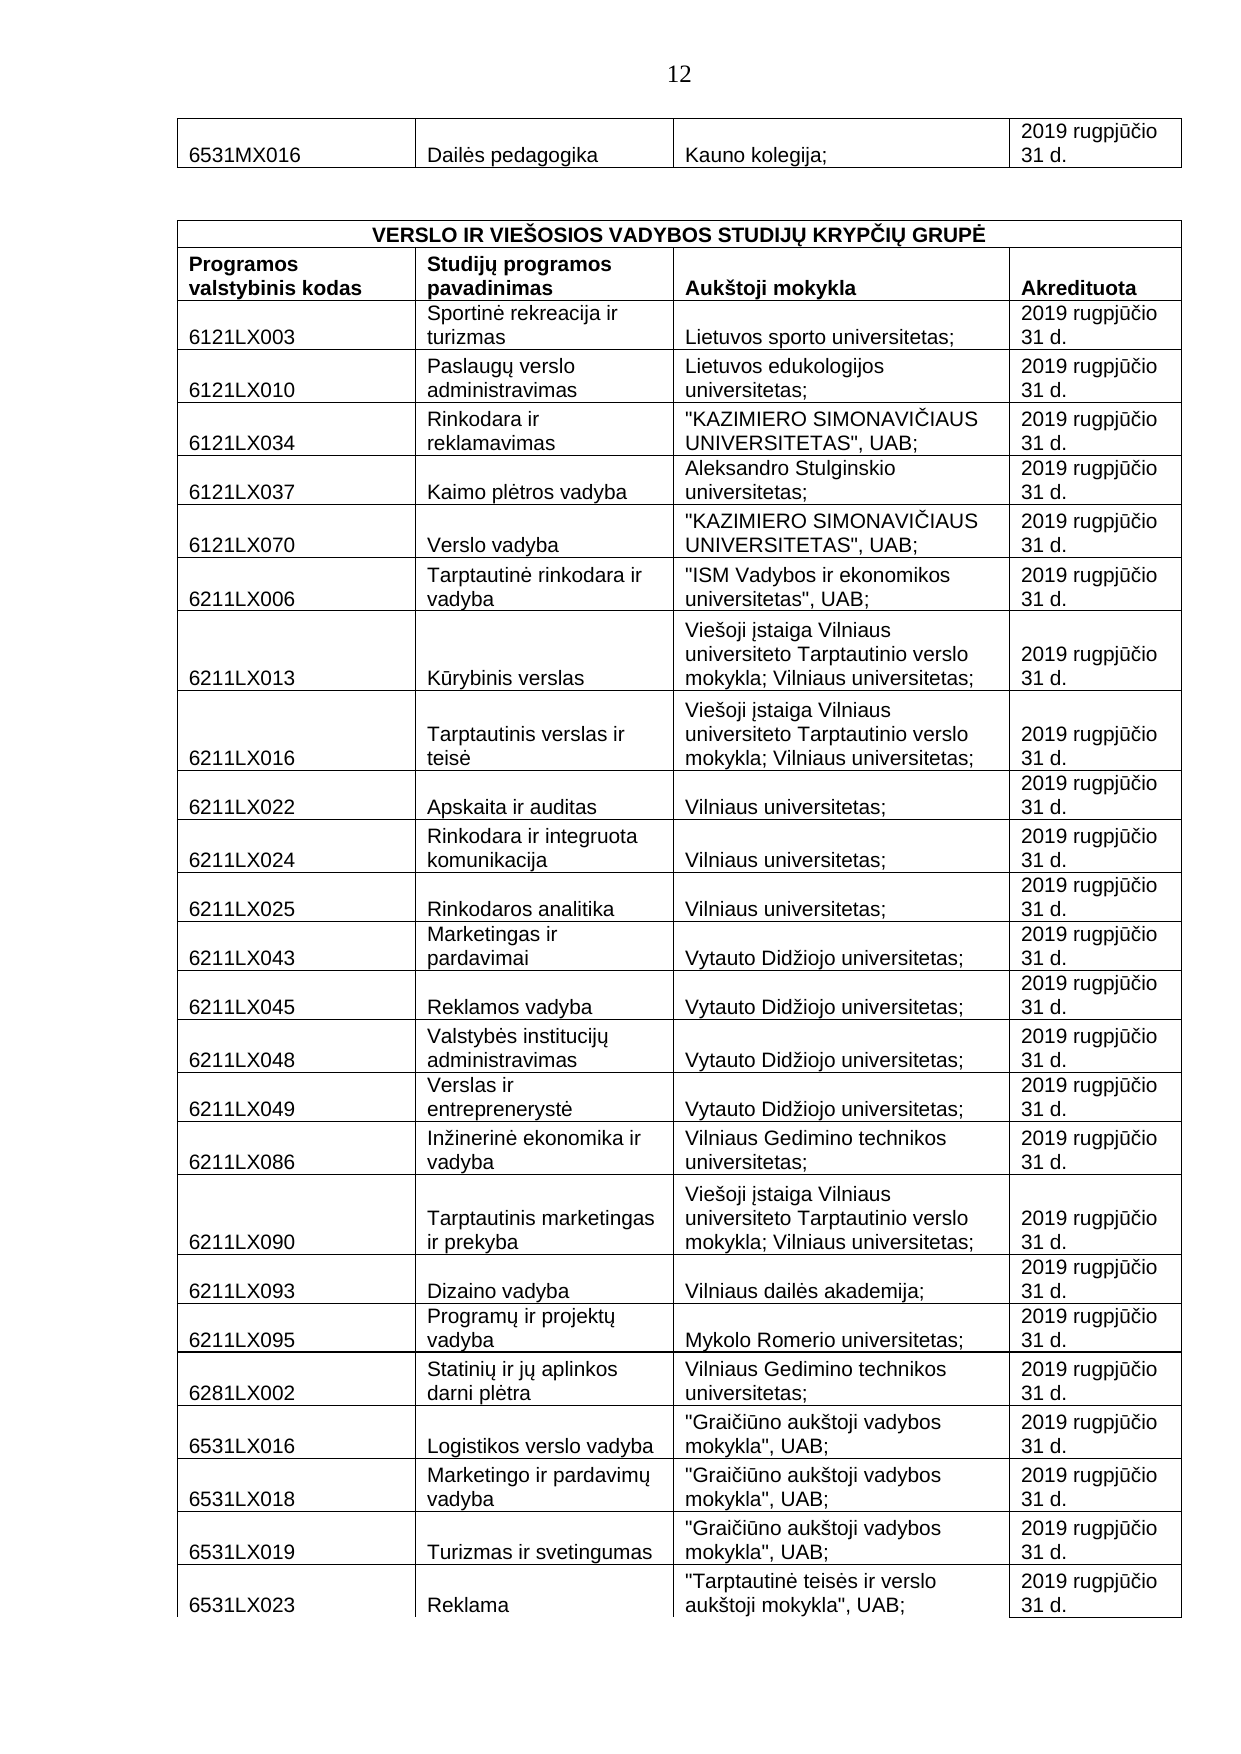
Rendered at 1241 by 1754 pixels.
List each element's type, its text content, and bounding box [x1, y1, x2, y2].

table_cell "Graičiūno aukštoji vadybos mokykla", UAB; [674, 1406, 1009, 1458]
table_cell Dailės pedagogika [416, 119, 673, 167]
table_cell 2019 rugpjūčio 31 d. [1010, 971, 1181, 1019]
table_cell "ISM Vadybos ir ekonomikos universitetas", UAB; [674, 558, 1009, 610]
table_cell [674, 194, 1009, 220]
table_cell Reklama [416, 1565, 673, 1617]
table_cell 6121LX037 [178, 456, 415, 504]
table_cell 2019 rugpjūčio 31 d. [1010, 558, 1181, 610]
table_cell "KAZIMIERO SIMONAVIČIAUS UNIVERSITETAS", UAB; [674, 505, 1009, 557]
table_cell 6531LX023 [178, 1565, 415, 1617]
table_cell 2019 rugpjūčio 31 d. [1010, 1073, 1181, 1121]
table_cell 6531LX016 [178, 1406, 415, 1458]
table_cell Vytauto Didžiojo universitetas; [674, 1073, 1009, 1121]
table_cell 2019 rugpjūčio 31 d. [1010, 1512, 1181, 1564]
table_cell [1010, 168, 1181, 194]
table_cell 2019 rugpjūčio 31 d. [1010, 1459, 1181, 1511]
table_cell Tarptautinė rinkodara ir vadyba [416, 558, 673, 610]
table_cell 2019 rugpjūčio 31 d. [1010, 873, 1181, 921]
table_cell 6121LX003 [178, 301, 415, 349]
table_cell Rinkodaros analitika [416, 873, 673, 921]
table_cell Vytauto Didžiojo universitetas; [674, 922, 1009, 970]
table_cell 6531LX018 [178, 1459, 415, 1511]
table_cell [177, 194, 416, 220]
table_cell 2019 rugpjūčio 31 d. [1010, 301, 1181, 349]
table_cell 6211LX049 [178, 1073, 415, 1121]
table_cell 6211LX043 [178, 922, 415, 970]
table_cell 6211LX013 [178, 611, 415, 690]
table_cell 6211LX090 [178, 1175, 415, 1253]
table_cell Apskaita ir auditas [416, 771, 673, 819]
table_cell 6121LX010 [178, 350, 415, 402]
table_cell [674, 168, 1009, 194]
table_cell Aukštoji mokykla [674, 248, 1009, 300]
table_cell Programų ir projektų vadyba [416, 1304, 673, 1351]
table_cell Tarptautinis marketingas ir prekyba [416, 1175, 673, 1253]
table_cell 6211LX095 [178, 1304, 415, 1351]
table_cell 6121LX034 [178, 403, 415, 455]
table_cell 2019 rugpjūčio 31 d. [1010, 1255, 1181, 1302]
table_cell 6211LX006 [178, 558, 415, 610]
table_cell Programos valstybinis kodas [178, 248, 415, 300]
table_cell Lietuvos sporto universitetas; [674, 301, 1009, 349]
table_cell Vilniaus universitetas; [674, 873, 1009, 921]
table_cell 6211LX093 [178, 1255, 415, 1302]
table_cell 2019 rugpjūčio 31 d. [1010, 456, 1181, 504]
table_cell "Graičiūno aukštoji vadybos mokykla", UAB; [674, 1459, 1009, 1511]
table_cell 2019 rugpjūčio 31 d. [1010, 1020, 1181, 1072]
table_cell Viešoji įstaiga Vilniaus universiteto Tarptautinio verslo mokykla; Vilniaus universitetas; [674, 691, 1009, 770]
table_cell 6281LX002 [178, 1353, 415, 1404]
table_cell Turizmas ir svetingumas [416, 1512, 673, 1564]
table_cell 2019 rugpjūčio 31 d. [1010, 505, 1181, 557]
table_cell 2019 rugpjūčio 31 d. [1010, 403, 1181, 455]
table_cell Kauno kolegija; [674, 119, 1009, 167]
table_cell Vilniaus dailės akademija; [674, 1255, 1009, 1302]
table_cell 6121LX070 [178, 505, 415, 557]
table_cell [416, 194, 674, 220]
table_cell Valstybės institucijų administravimas [416, 1020, 673, 1072]
table_cell Verslas ir entreprenerystė [416, 1073, 673, 1121]
table_cell Statinių ir jų aplinkos darni plėtra [416, 1353, 673, 1404]
table_cell 2019 rugpjūčio 31 d. [1010, 1406, 1181, 1458]
table_cell Logistikos verslo vadyba [416, 1406, 673, 1458]
table_cell Aleksandro Stulginskio universitetas; [674, 456, 1009, 504]
table_cell Viešoji įstaiga Vilniaus universiteto Tarptautinio verslo mokykla; Vilniaus universitetas; [674, 611, 1009, 690]
table_cell [1010, 194, 1181, 220]
table_cell 6531LX019 [178, 1512, 415, 1564]
table_cell Vytauto Didžiojo universitetas; [674, 971, 1009, 1019]
table_cell 6211LX045 [178, 971, 415, 1019]
table_cell 6211LX022 [178, 771, 415, 819]
table_cell 6211LX025 [178, 873, 415, 921]
table_cell 2019 rugpjūčio 31 d. [1010, 1565, 1181, 1617]
table_cell "Graičiūno aukštoji vadybos mokykla", UAB; [674, 1512, 1009, 1564]
table_cell Viešoji įstaiga Vilniaus universiteto Tarptautinio verslo mokykla; Vilniaus universitetas; [674, 1175, 1009, 1253]
table_cell 2019 rugpjūčio 31 d. [1010, 691, 1181, 770]
table_cell Reklamos vadyba [416, 971, 673, 1019]
table_cell Lietuvos edukologijos universitetas; [674, 350, 1009, 402]
table_cell 2019 rugpjūčio 31 d. [1010, 119, 1181, 167]
table_cell 6531MX016 [178, 119, 415, 167]
table_cell VERSLO IR VIEŠOSIOS VADYBOS STUDIJŲ KRYPČIŲ GRUPĖ [178, 221, 1181, 247]
table_cell [416, 168, 674, 194]
table_cell 6211LX016 [178, 691, 415, 770]
table_cell Vilniaus universitetas; [674, 771, 1009, 819]
table_cell 6211LX048 [178, 1020, 415, 1072]
table_cell [177, 168, 416, 194]
table_cell 2019 rugpjūčio 31 d. [1010, 1175, 1181, 1253]
table_cell 2019 rugpjūčio 31 d. [1010, 350, 1181, 402]
table_cell Rinkodara ir reklamavimas [416, 403, 673, 455]
table_cell Studijų programos pavadinimas [416, 248, 673, 300]
table_cell Tarptautinis verslas ir teisė [416, 691, 673, 770]
table_cell 2019 rugpjūčio 31 d. [1010, 820, 1181, 872]
table_cell Vilniaus Gedimino technikos universitetas; [674, 1122, 1009, 1174]
table_cell Marketingas ir pardavimai [416, 922, 673, 970]
table_cell Vytauto Didžiojo universitetas; [674, 1020, 1009, 1072]
table_cell 2019 rugpjūčio 31 d. [1010, 1353, 1181, 1404]
table_cell Vilniaus universitetas; [674, 820, 1009, 872]
table_cell "KAZIMIERO SIMONAVIČIAUS UNIVERSITETAS", UAB; [674, 403, 1009, 455]
table_cell Kūrybinis verslas [416, 611, 673, 690]
table_cell Paslaugų verslo administravimas [416, 350, 673, 402]
table_cell Mykolo Romerio universitetas; [674, 1304, 1009, 1351]
table_cell 2019 rugpjūčio 31 d. [1010, 922, 1181, 970]
table_cell Vilniaus Gedimino technikos universitetas; [674, 1353, 1009, 1404]
table_cell 6211LX024 [178, 820, 415, 872]
table_cell Sportinė rekreacija ir turizmas [416, 301, 673, 349]
table_cell Dizaino vadyba [416, 1255, 673, 1302]
table_cell Rinkodara ir integruota komunikacija [416, 820, 673, 872]
table_cell Akredituota [1010, 248, 1181, 300]
table_cell Inžinerinė ekonomika ir vadyba [416, 1122, 673, 1174]
table_cell 2019 rugpjūčio 31 d. [1010, 611, 1181, 690]
table_cell Verslo vadyba [416, 505, 673, 557]
table_cell 2019 rugpjūčio 31 d. [1010, 1304, 1181, 1351]
table_cell "Tarptautinė teisės ir verslo aukštoji mokykla", UAB; [674, 1565, 1009, 1617]
table_cell Kaimo plėtros vadyba [416, 456, 673, 504]
table_cell Marketingo ir pardavimų vadyba [416, 1459, 673, 1511]
table_cell 2019 rugpjūčio 31 d. [1010, 771, 1181, 819]
table_cell 6211LX086 [178, 1122, 415, 1174]
table_cell 2019 rugpjūčio 31 d. [1010, 1122, 1181, 1174]
